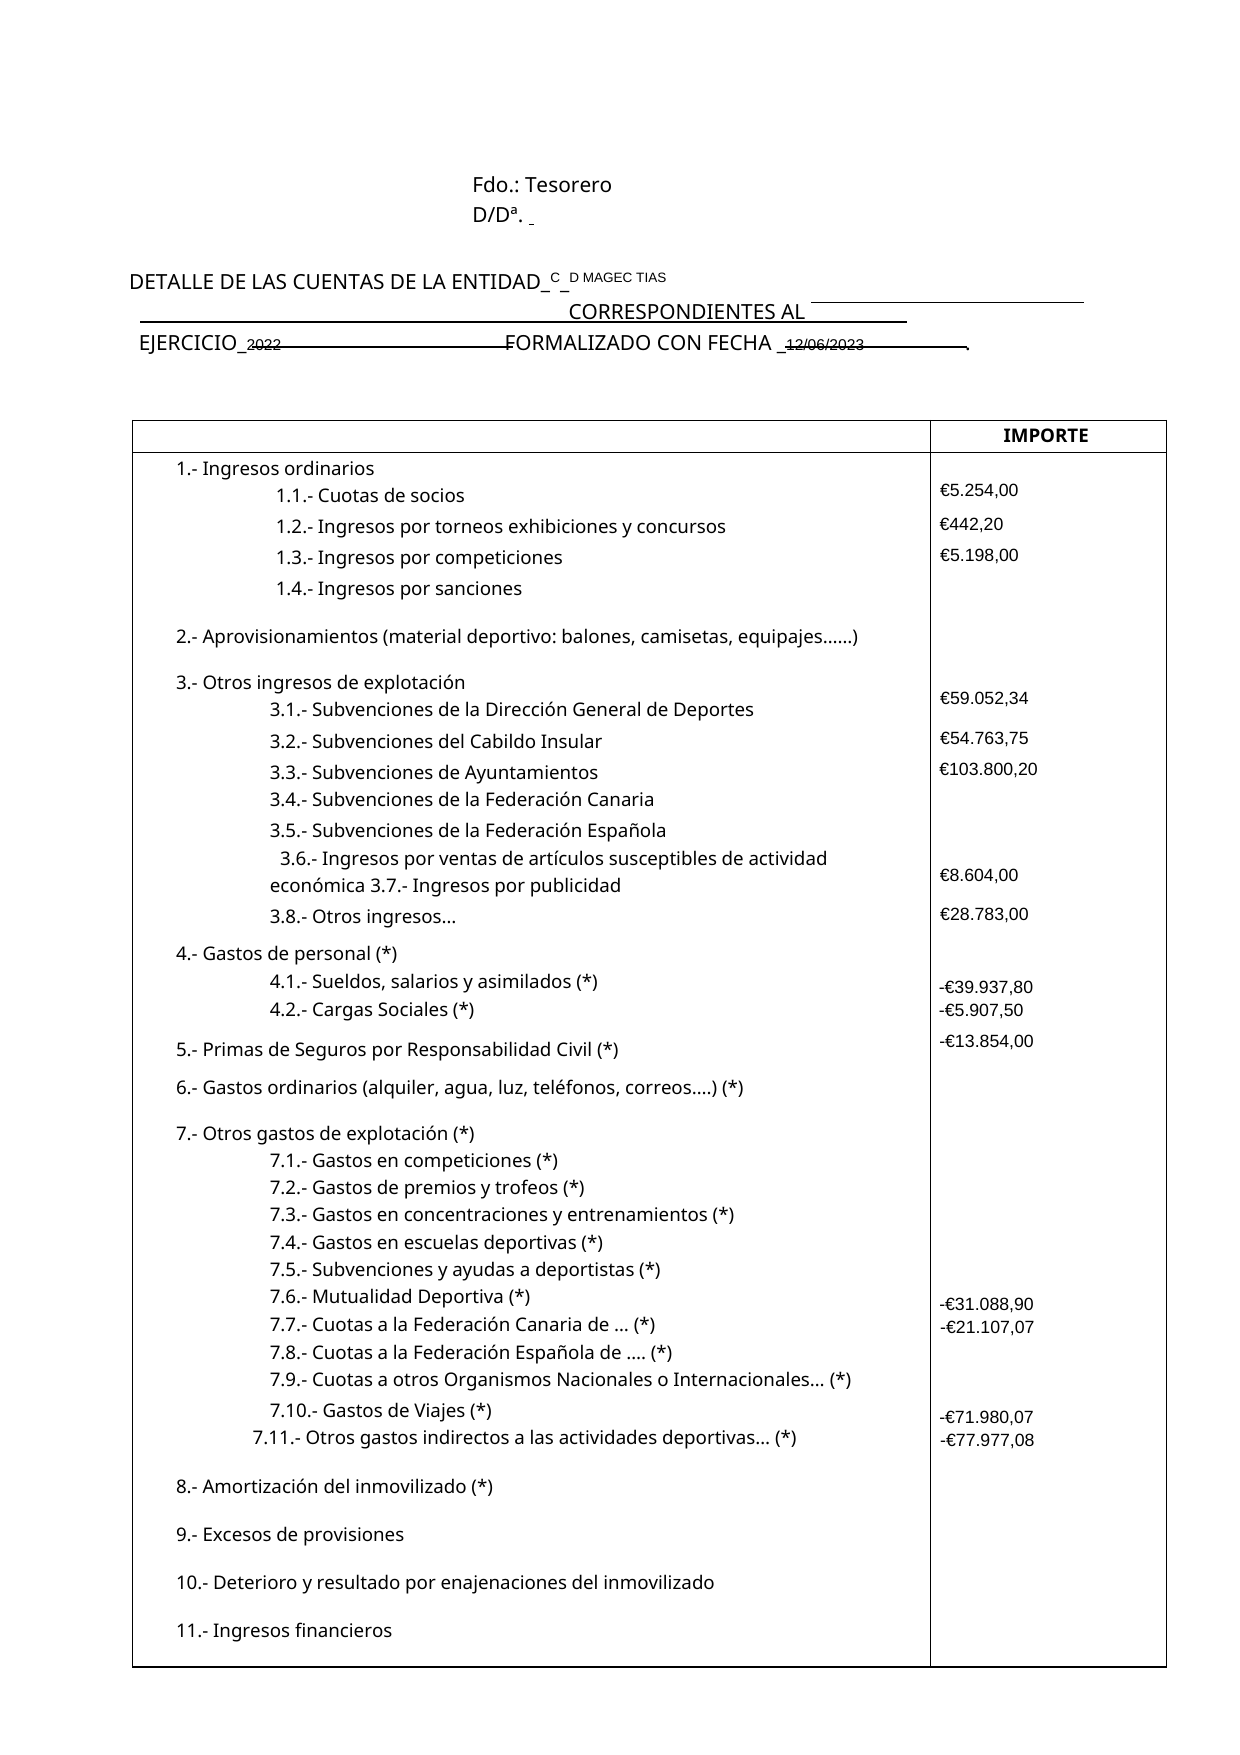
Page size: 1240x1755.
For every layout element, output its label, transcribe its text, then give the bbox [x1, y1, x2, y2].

table_cell [121, 108, 434, 230]
table_cell 6.- Gastos ordinarios (alquiler, agua, luz, teléfonos, correos….) (*) 7.- Otros gastos de explotación (*) 7.1.- Gastos en competiciones (*) 7.2.- Gastos de premios y trofeos (*) 7.3.- Gastos en concentraciones y entrenamientos (*) 7.4.- Gastos en escuelas deportivas (*) 7.5.- Subvenciones y ayudas a deportistas (*) 7.6.- Mutualidad Deportiva (*) 7.7.- Cuotas a la Federación Canaria de … (*) 7.8.- Cuotas a la Federación Española de …. (*) 7.9.- Cuotas a otros Organismos Nacionales o Internacionales… (*) [133, 1072, 930, 1395]
table_cell 3.2.- Subvenciones del Cabildo Insular [133, 726, 930, 757]
table_cell 3.5.- Subvenciones de la Federación Española 3.6.- Ingresos por ventas de artículos susceptibles de actividad económica 3.7.- Ingresos por publicidad [133, 816, 930, 901]
table_cell -€39.937,80 -€5.907,50 [931, 935, 1166, 1028]
table_cell 4.- Gastos de personal (*) 4.1.- Sueldos, salarios y asimilados (*) 4.2.- Cargas Sociales (*) [133, 935, 930, 1028]
table_cell €59.052,34 [931, 574, 1166, 726]
table_cell 7.10.- Gastos de Viajes (*) 7.11.- Otros gastos indirectos a las actividades deportivas… (*) 8.- Amortización del inmovilizado (*) 9.- Excesos de provisiones 10.- Deterioro y resultado por enajenaciones del inmovilizado 11.- Ingresos financieros [133, 1395, 930, 1666]
table_cell €8.604,00 [931, 816, 1166, 901]
table_cell €28.783,00 [931, 901, 1166, 935]
table_cell €54.763,75 [931, 726, 1166, 757]
table_header [133, 421, 930, 452]
text EJERCICIO_2022 FORMALIZADO CON FECHA _12/06/2023 . [121, 328, 1159, 357]
table_cell 1.- Ingresos ordinarios 1.1.- Cuotas de socios [133, 453, 930, 511]
table_cell -€13.854,00 [931, 1029, 1166, 1072]
table_cell 1.4.- Ingresos por sanciones 2.- Aprovisionamientos (material deportivo: balones, camisetas, equipajes……) 3.- Otros ingresos de explotación 3.1.- Subvenciones de la Dirección General de Deportes [133, 574, 930, 726]
table_cell €103.800,20 [931, 757, 1166, 816]
table_cell -€31.088,90 -€21.107,07 [931, 1072, 1166, 1395]
table_cell 3.3.- Subvenciones de Ayuntamientos 3.4.- Subvenciones de la Federación Canaria [133, 757, 930, 816]
table_cell €5.254,00 [931, 453, 1166, 511]
table_cell €442,20 [931, 511, 1166, 543]
table_cell [734, 108, 902, 230]
text CORRESPONDIENTES AL [121, 297, 1159, 326]
table_cell 3.8.- Otros ingresos… [133, 901, 930, 935]
text DETALLE DE LAS CUENTAS DE LA ENTIDAD_C_D MAGEC TIAS [121, 267, 1159, 295]
table_cell Fdo.: Tesorero D/Dª. [434, 108, 733, 230]
table_cell 1.2.- Ingresos por torneos exhibiciones y concursos [133, 511, 930, 543]
table_cell 1.3.- Ingresos por competiciones [133, 543, 930, 574]
table_cell -€71.980,07 -€77.977,08 [931, 1395, 1166, 1666]
table_header IMPORTE [931, 421, 1166, 452]
table_cell €5.198,00 [931, 543, 1166, 574]
table_cell 5.- Primas de Seguros por Responsabilidad Civil (*) [133, 1029, 930, 1072]
